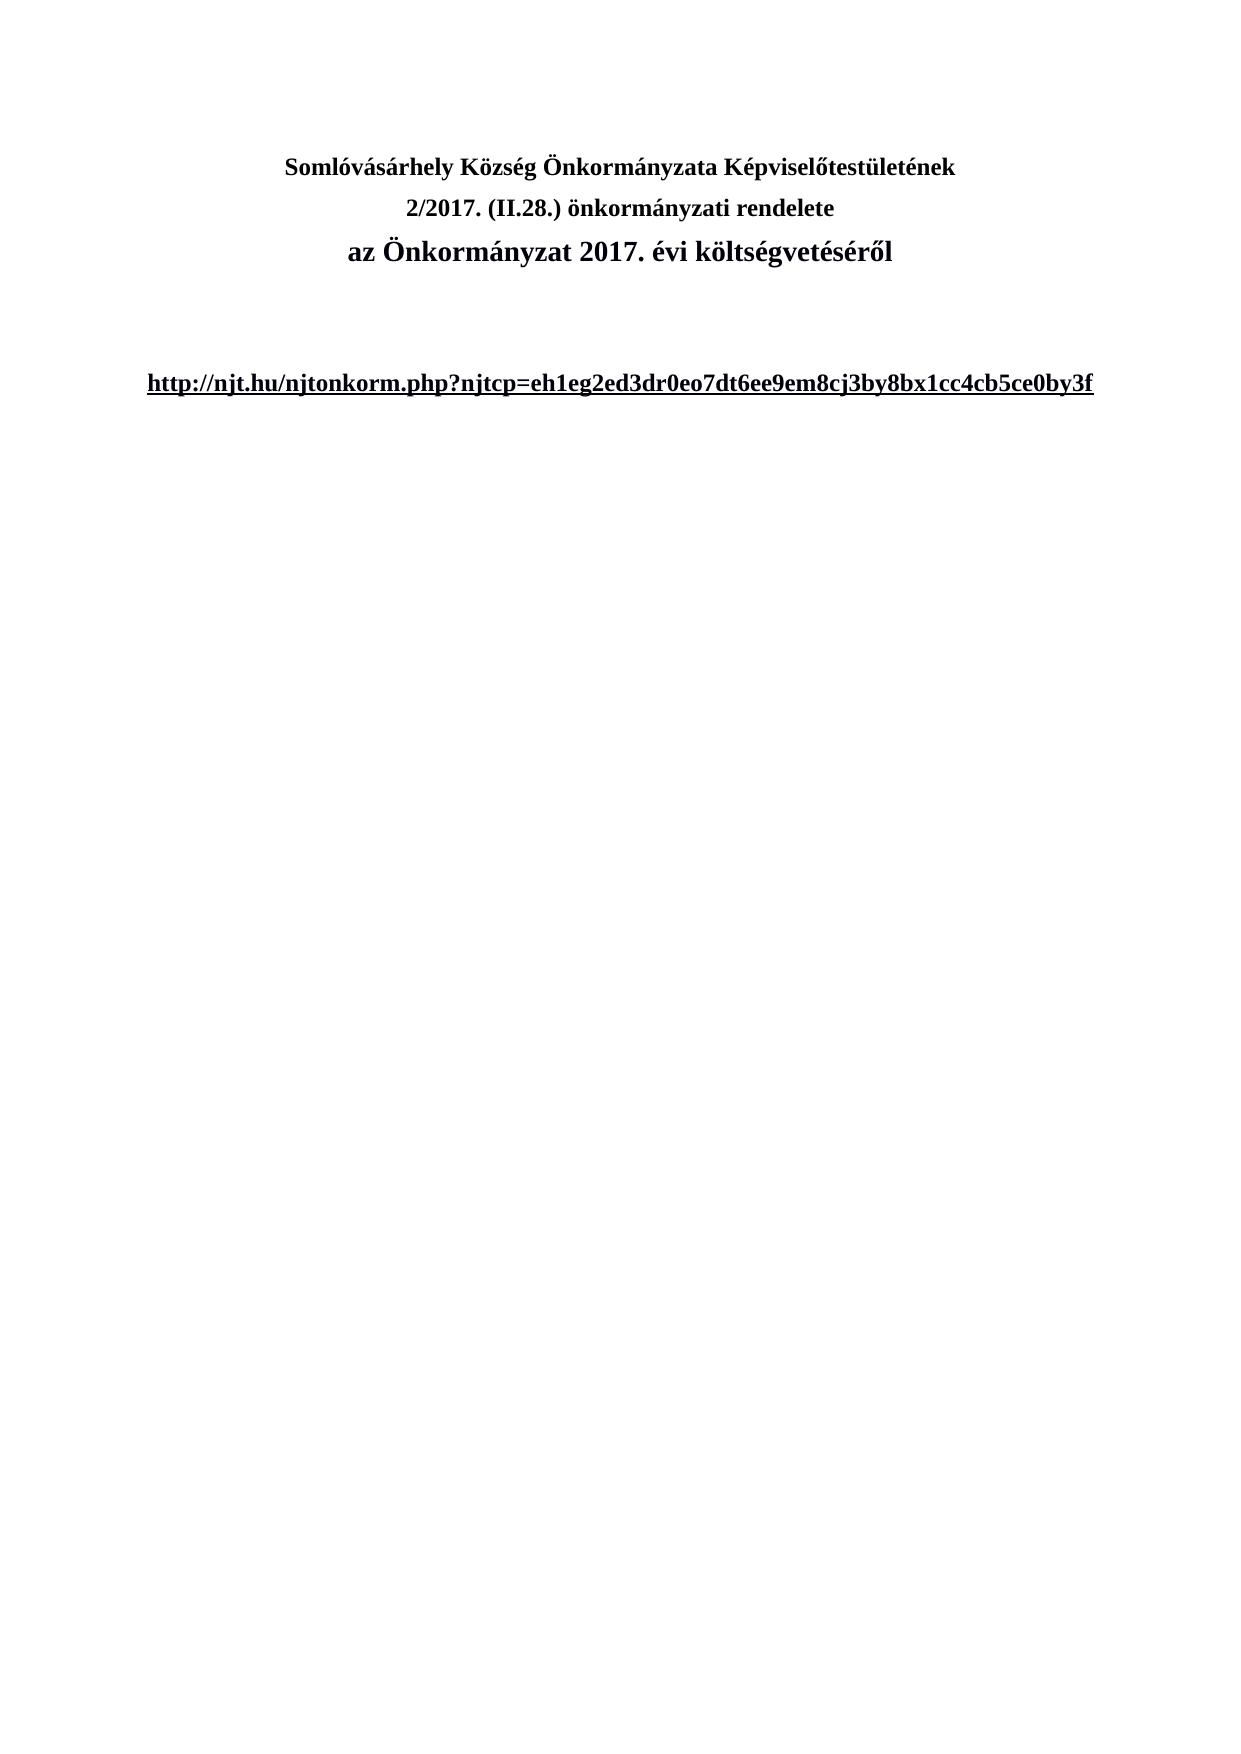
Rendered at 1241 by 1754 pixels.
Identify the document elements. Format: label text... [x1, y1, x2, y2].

list Somlóvásárhely Község Önkormányzata Képviselőtestületének [118, 152, 1122, 180]
text http://njt.hu/njtonkorm.php?njtcp=eh1eg2ed3dr0eo7dt6ee9em8cj3by8bx1cc4cb5ce0by3f [118, 368, 1122, 397]
text az Önkormányzat 2017. évi költségvetéséről [118, 234, 1122, 268]
list 2/2017. (II.28.) önkormányzati rendelete [118, 193, 1122, 222]
